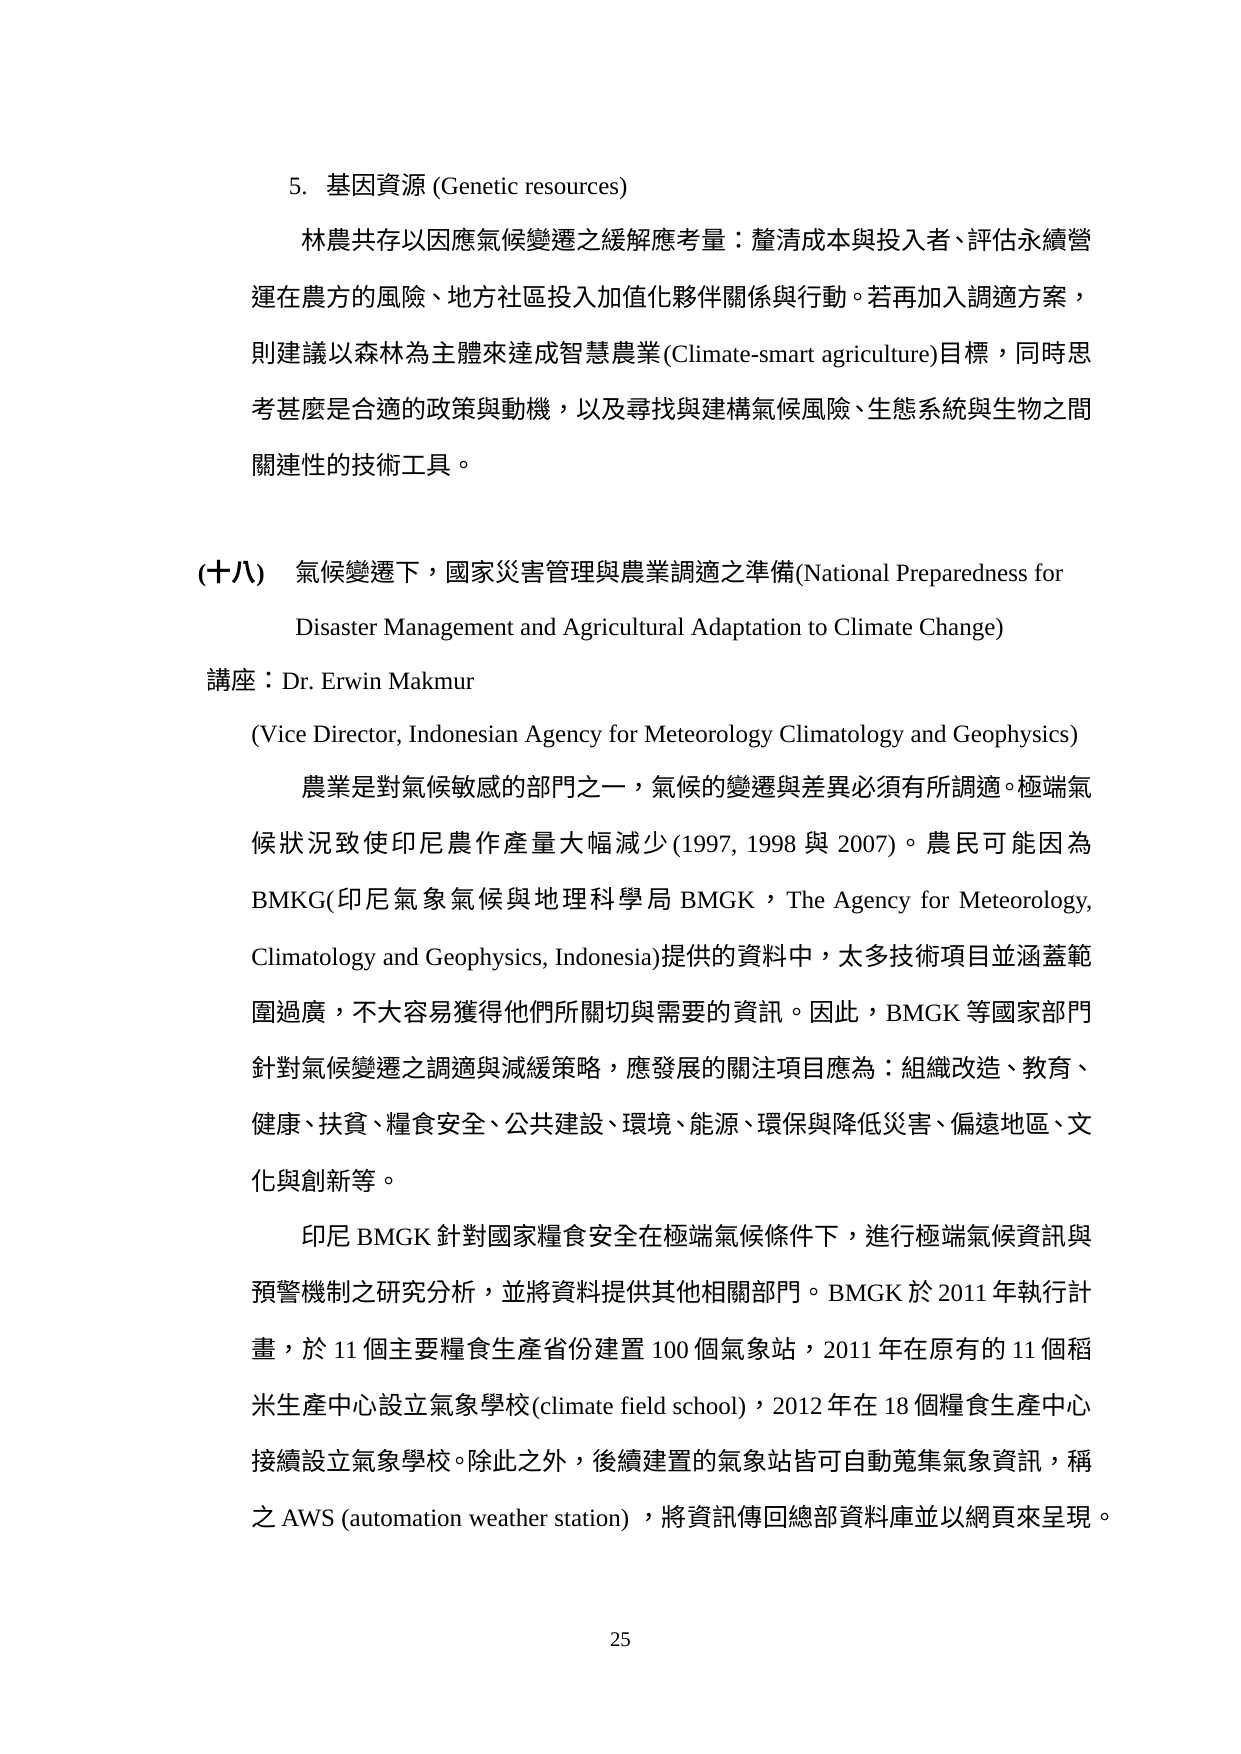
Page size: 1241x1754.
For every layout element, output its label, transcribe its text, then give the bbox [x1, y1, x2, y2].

text 農業是對氣候敏感的部門之一，氣候的變遷與差異必須有所調適。極端氣候狀況致使印尼農作產量大幅減少(1997, 1998與2007)。農民可能因為BMKG(印尼氣象氣候與地理科學局BMGK，The Agency for Meteorology, Climatology and Geophysics, Indonesia)提供的資料中，太多技術項目並涵蓋範圍過廣，不大容易獲得他們所關切與需要的資訊。因此，BMGK等國家部門針對氣候變遷之調適與減緩策略，應發展的關注項目應為：組織改造、教育、健康、扶貧、糧食安全、公共建設、環境、能源、環保與降低災害、偏遠地區、文化與創新等。 [251, 767, 1092, 1198]
text 林農共存以因應氣候變遷之緩解應考量：釐清成本與投入者、評估永續營運在農方的風險、地方社區投入加值化夥伴關係與行動。若再加入調適方案，則建議以森林為主體來達成智慧農業(Climate-smart agriculture)目標，同時思考甚麼是合適的政策與動機，以及尋找與建構氣候風險、生態系統與生物之間關連性的技術工具。 [251, 220, 1092, 483]
list 氣候變遷下，國家災害管理與農業調適之準備(National Preparedness for Disaster Management and Agricultural Adaptation to Climate Change) [198, 552, 1092, 646]
text (Vice Director, Indonesian Agency for Meteorology Climatology and Geophysics) [251, 715, 1092, 753]
text 印尼BMGK針對國家糧食安全在極端氣候條件下，進行極端氣候資訊與預警機制之研究分析，並將資料提供其他相關部門。BMGK於2011年執行計畫，於11個主要糧食生產省份建置100個氣象站，2011年在原有的11個稻米生產中心設立氣象學校(climate field school)，2012年在18個糧食生產中心接續設立氣象學校。除此之外，後續建置的氣象站皆可自動蒐集氣象資訊，稱之AWS (automation weather station) ，將資訊傳回總部資料庫並以網頁來呈現。除了監測紀錄氣象資訊外，該網站亦可提供每季預測、季內預測、3個月標準化降雨量指標(SPI)、有效土壤水分等圖像化資訊供農民或研究人員查詢。氣候預警系統(climate early warning system, CEWS)亦是印尼BMGK重要工作，主要任務為氣候監測，定期提供氣象資訊給預警系統分析，緩解降低極端氣候突發事件帶來的衝擊，也供給國內其他社會與經濟部門參考。早期預警系統可讓使用者可循有效管道機制來處理極端氣候的危機。 [251, 1216, 1092, 1535]
text 講座：Dr. Erwin Makmur [148, 660, 1092, 697]
list 基因資源 (Genetic resources) [288, 164, 1092, 202]
